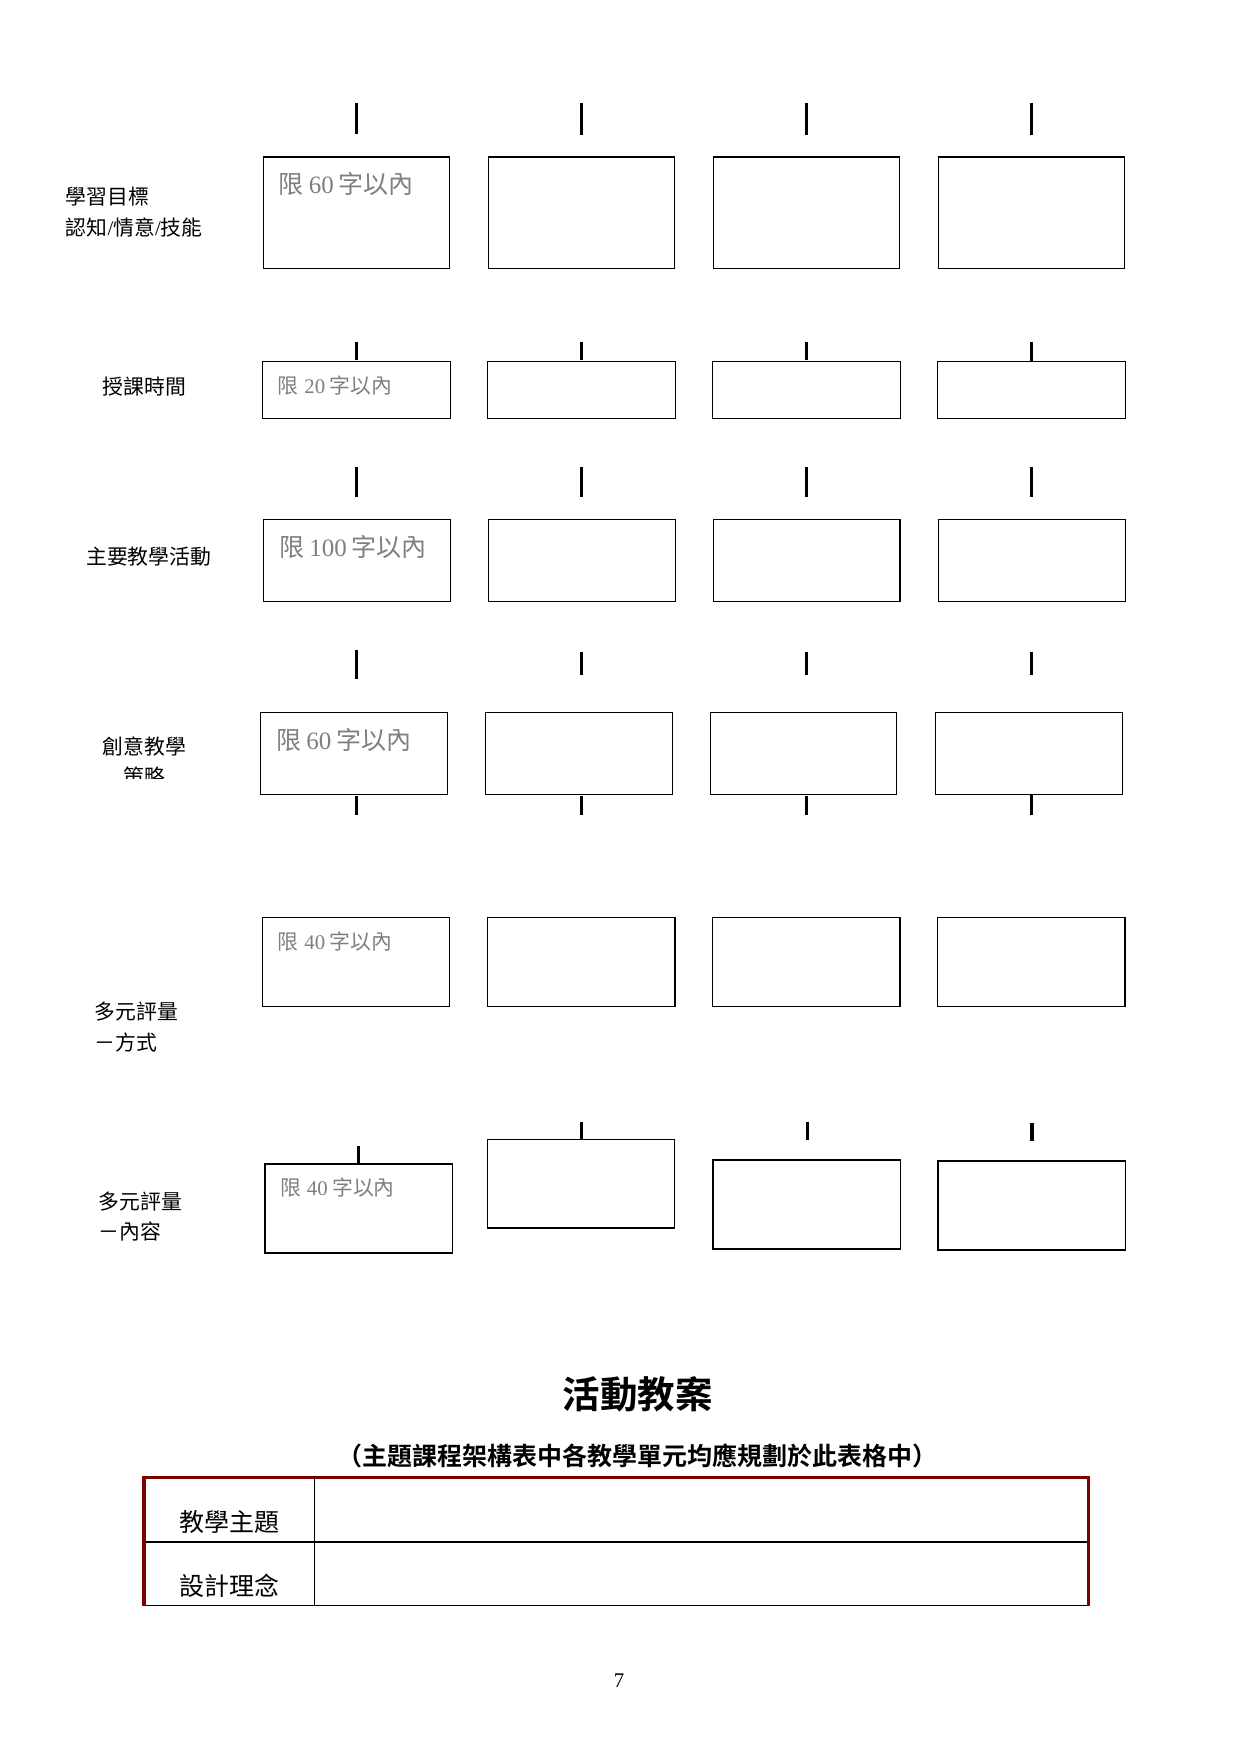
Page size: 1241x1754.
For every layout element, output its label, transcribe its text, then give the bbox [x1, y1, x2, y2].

text （主題課程架構表中各教學單元均應規劃於此表格中） [169, 1413, 1106, 1476]
table_cell [315, 1543, 1087, 1605]
table_header 教學主題 [146, 1479, 314, 1541]
text 多元評量－內容 [98, 1185, 199, 1246]
text 授課時間 [102, 370, 203, 401]
text 限100字以內 [279, 527, 435, 564]
table_cell 設計理念 [146, 1543, 314, 1605]
text 主要教學活動 [86, 541, 212, 571]
text 學習目標 [66, 181, 213, 211]
table_header [315, 1479, 1087, 1541]
text 活動教案 [169, 1351, 1106, 1413]
text 限60字以內 [278, 165, 434, 201]
text 限60字以內 [276, 721, 432, 757]
text 多元評量－方式 [94, 996, 195, 1056]
text 認知/情意/技能 [66, 211, 213, 241]
text 創意教學策略 [102, 730, 203, 779]
